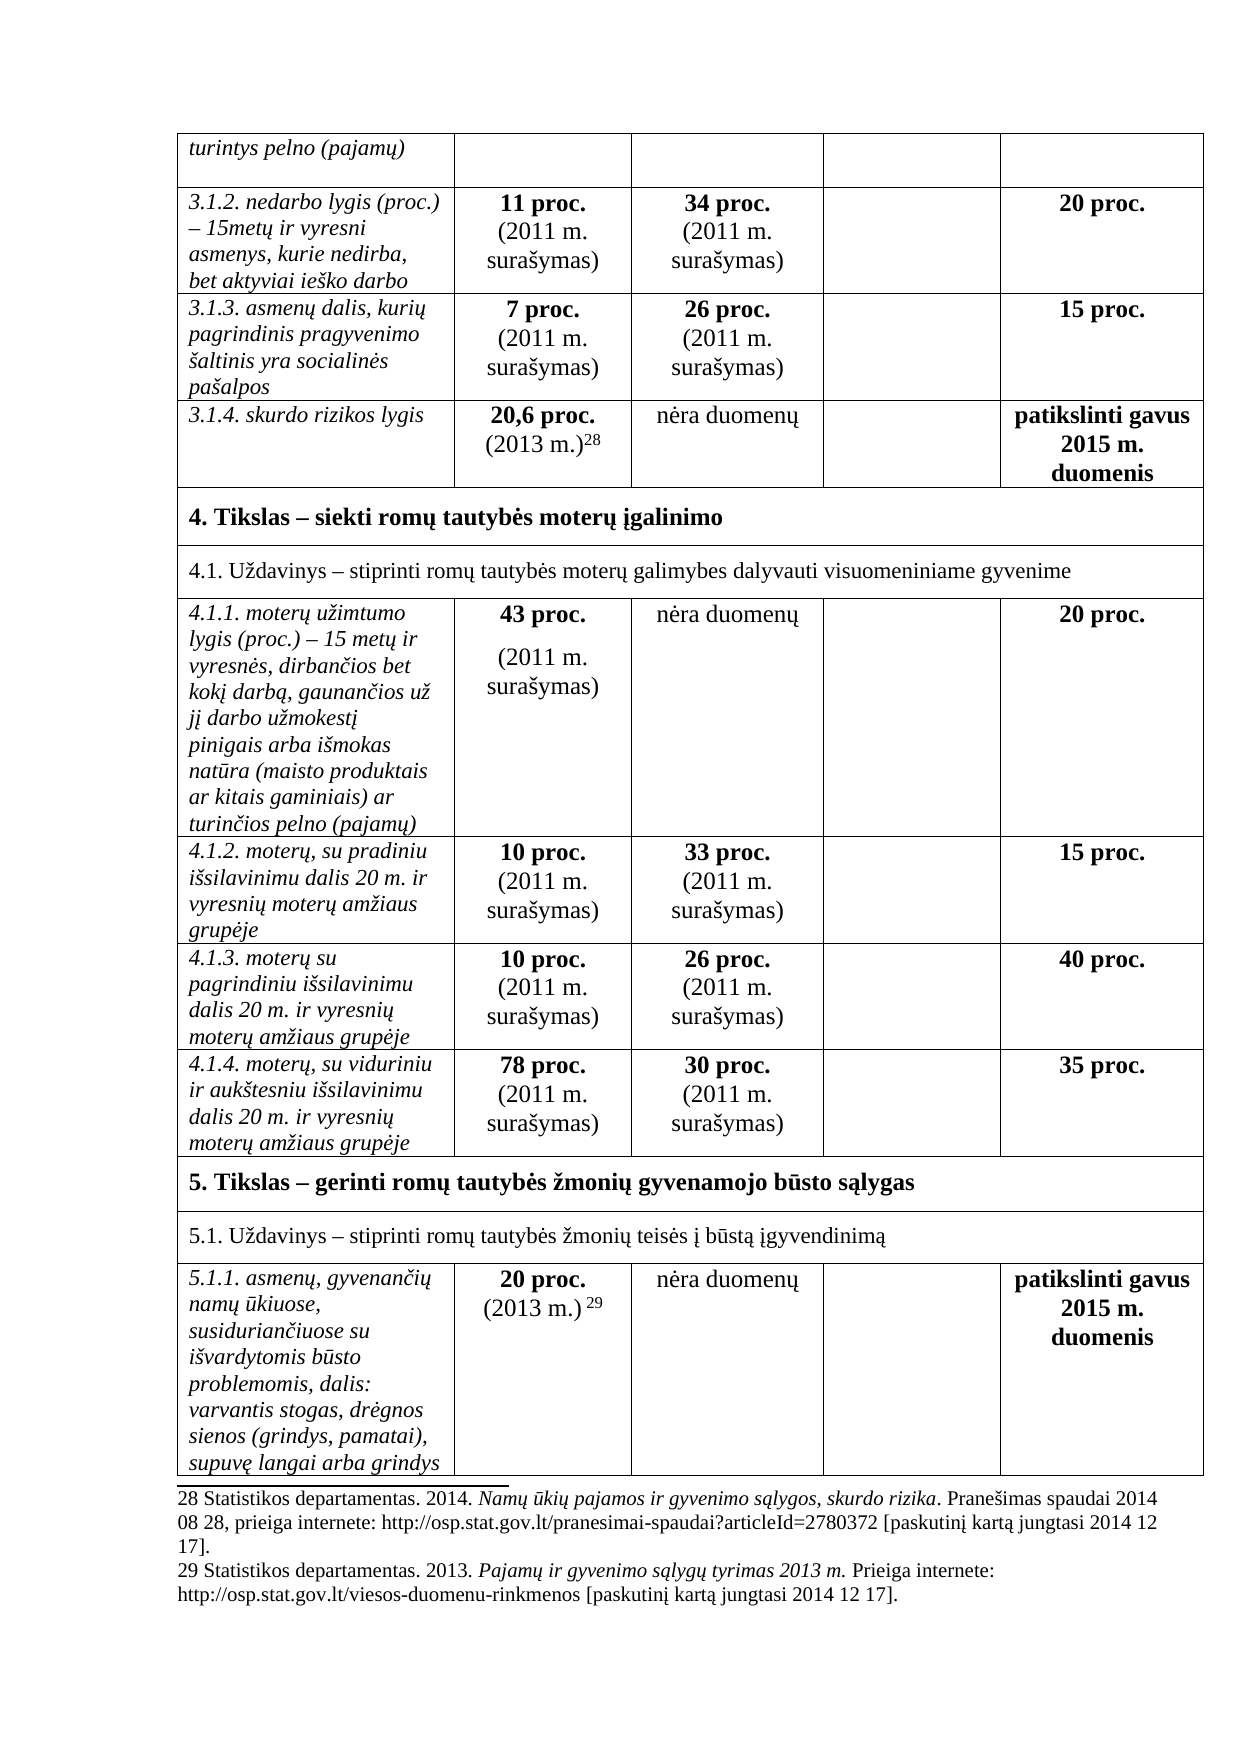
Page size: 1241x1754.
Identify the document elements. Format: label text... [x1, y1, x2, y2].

table_cell 5.1. Uždavinys – stiprinti romų tautybės žmonių teisės į būstą įgyvendinimą [178, 1212, 1203, 1263]
table_cell 40 proc. [1001, 944, 1203, 1049]
table_cell [1001, 134, 1203, 187]
table_cell [824, 1050, 1000, 1156]
table_cell 20 proc. [1001, 599, 1203, 836]
table_cell nėra duomenų [632, 599, 823, 836]
table_cell 11 proc. (2011 m. surašymas) [455, 188, 631, 293]
table_cell 33 proc. (2011 m. surašymas) [632, 837, 823, 943]
table_cell 3.1.3. asmenų dalis, kurių pagrindinis pragyvenimo šaltinis yra socialinės pašalpos [178, 294, 454, 399]
table_cell nėra duomenų [632, 1264, 823, 1475]
table_cell 15 proc. [1001, 837, 1203, 943]
table_cell 4.1.4. moterų, su viduriniu ir aukštesniu išsilavinimu dalis 20 m. ir vyresnių moterų amžiaus grupėje [178, 1050, 454, 1156]
table_cell [632, 134, 823, 187]
table_cell 3.1.2. nedarbo lygis (proc.) – 15metų ir vyresni asmenys, kurie nedirba, bet aktyviai ieško darbo [178, 188, 454, 293]
table_cell [824, 294, 1000, 399]
table_cell [824, 401, 1000, 487]
table_cell [824, 944, 1000, 1049]
table_cell 4.1.3. moterų su pagrindiniu išsilavinimu dalis 20 m. ir vyresnių moterų amžiaus grupėje [178, 944, 454, 1049]
table_cell 20,6 proc. (2013 m.) [455, 401, 631, 487]
table_cell 5.1.1. asmenų, gyvenančių namų ūkiuose, susiduriančiuose su išvardytomis būsto problemomis, dalis: varvantis stogas, drėgnos sienos (grindys, pamatai), supuvę langai arba grindys [178, 1264, 454, 1475]
table_cell 26 proc. (2011 m. surašymas) [632, 294, 823, 399]
table_cell 10 proc. (2011 m. surašymas) [455, 944, 631, 1049]
table_cell [824, 1264, 1000, 1475]
table_cell [824, 134, 1000, 187]
table_cell 43 proc. (2011 m. surašymas) [455, 599, 631, 836]
table_cell 5. Tikslas – gerinti romų tautybės žmonių gyvenamojo būsto sąlygas [178, 1157, 1203, 1211]
table_cell [824, 837, 1000, 943]
table_cell [824, 599, 1000, 836]
table_cell patikslinti gavus 2015 m. duomenis [1001, 401, 1203, 487]
table_cell 7 proc. (2011 m. surašymas) [455, 294, 631, 399]
table_cell 4.1.2. moterų, su pradiniu išsilavinimu dalis 20 m. ir vyresnių moterų amžiaus grupėje [178, 837, 454, 943]
table_cell 3.1.4. skurdo rizikos lygis [178, 401, 454, 487]
table_cell 78 proc. (2011 m. surašymas) [455, 1050, 631, 1156]
table_cell 20 proc. (2013 m.) [455, 1264, 631, 1475]
table_cell 4.1.1. moterų užimtumo lygis (proc.) – 15 metų ir vyresnės, dirbančios bet kokį darbą, gaunančios už jį darbo užmokestį pinigais arba išmokas natūra (maisto produktais ar kitais gaminiais) ar turinčios pelno (pajamų) [178, 599, 454, 836]
table_cell 34 proc. (2011 m. surašymas) [632, 188, 823, 293]
table_cell 30 proc. (2011 m. surašymas) [632, 1050, 823, 1156]
table_cell 35 proc. [1001, 1050, 1203, 1156]
table_cell 26 proc. (2011 m. surašymas) [632, 944, 823, 1049]
table_cell turintys pelno (pajamų) [178, 134, 454, 187]
table_cell [824, 188, 1000, 293]
table_cell patikslinti gavus 2015 m. duomenis [1001, 1264, 1203, 1475]
table_cell 4.1. Uždavinys – stiprinti romų tautybės moterų galimybes dalyvauti visuomeniniame gyvenime [178, 546, 1203, 598]
table_cell 20 proc. [1001, 188, 1203, 293]
table_cell 4. Tikslas – siekti romų tautybės moterų įgalinimo [178, 488, 1203, 545]
table_cell [455, 134, 631, 187]
table_cell nėra duomenų [632, 401, 823, 487]
table_cell 15 proc. [1001, 294, 1203, 399]
table_cell 10 proc. (2011 m. surašymas) [455, 837, 631, 943]
